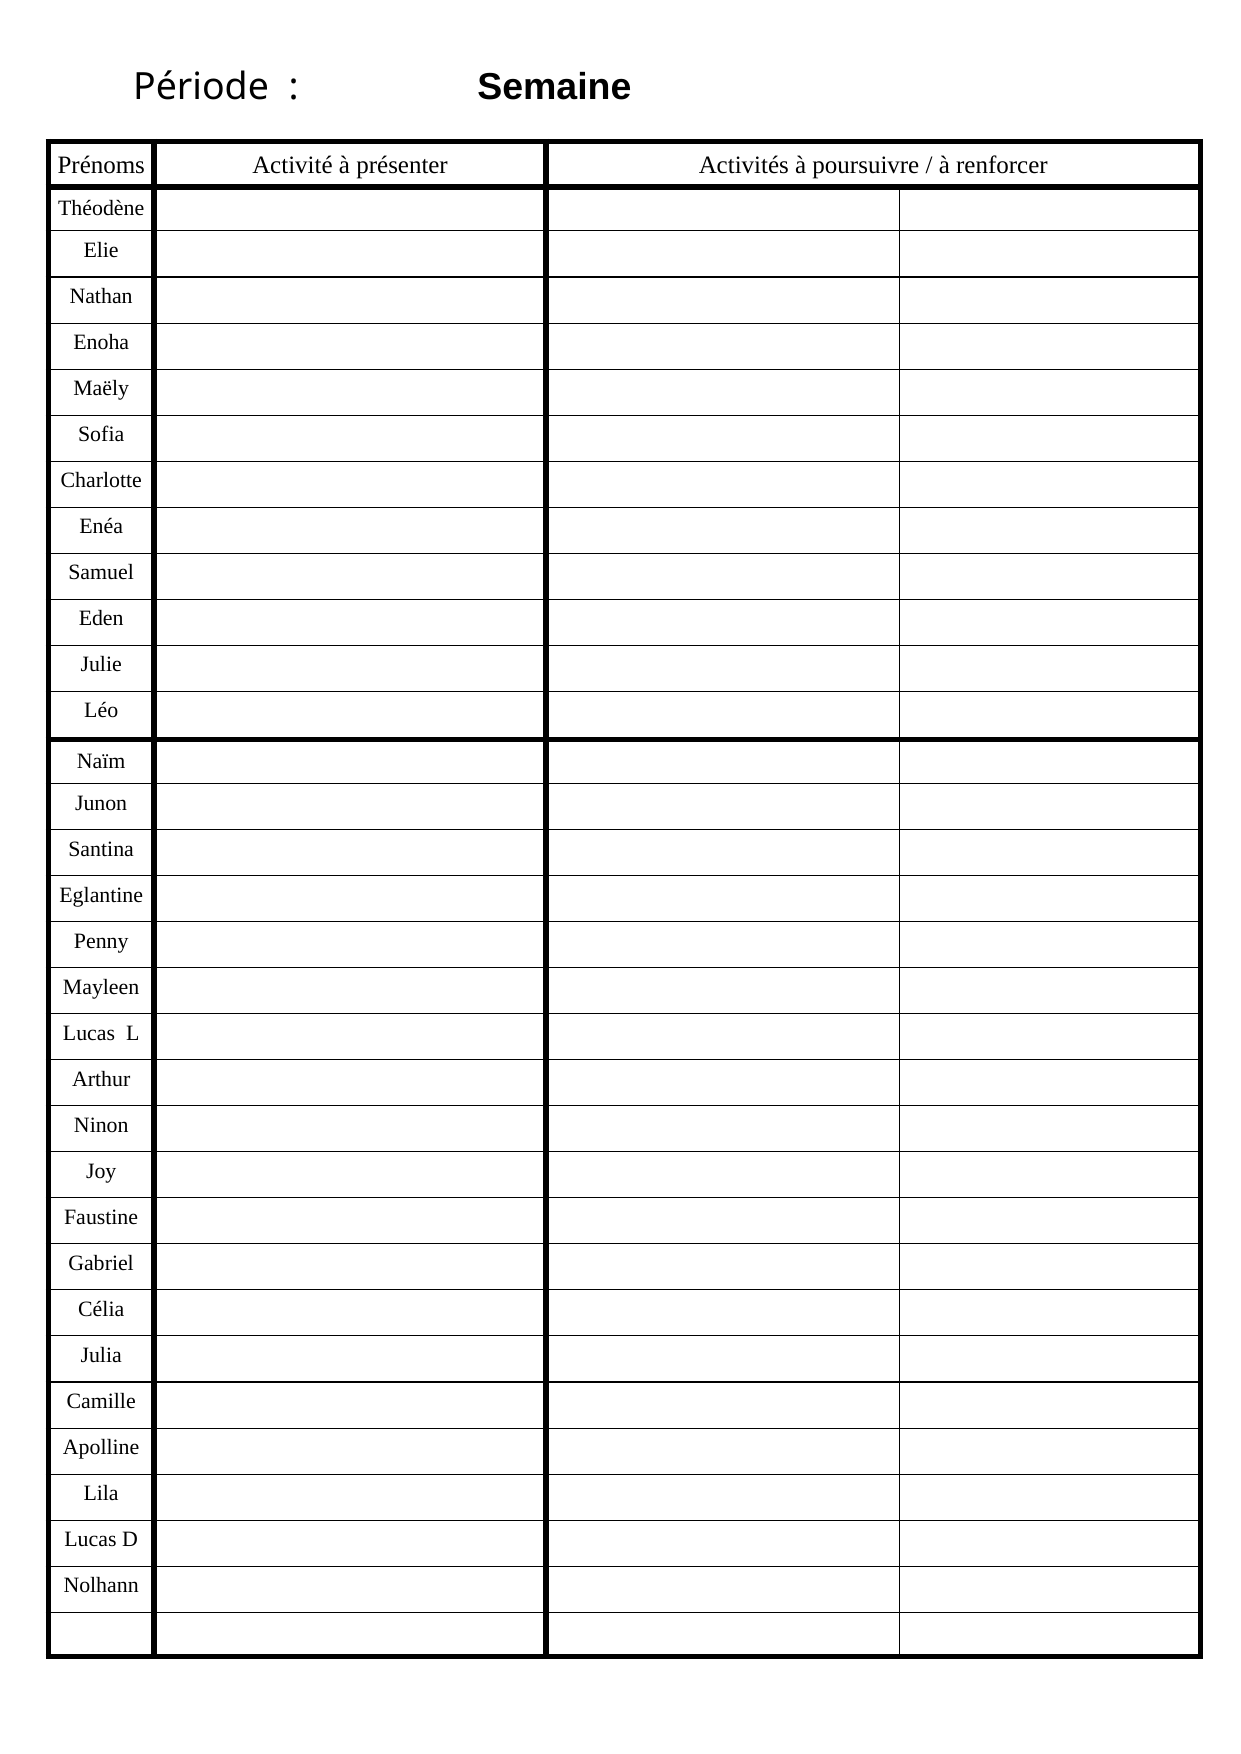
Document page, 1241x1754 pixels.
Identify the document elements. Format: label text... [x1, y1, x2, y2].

table_cell Joy [51, 1152, 151, 1197]
table_cell [900, 278, 1198, 322]
table_cell [900, 1521, 1198, 1566]
table_cell [549, 922, 899, 967]
table_cell [900, 190, 1198, 230]
table_cell Camille [51, 1383, 151, 1427]
table_cell [549, 784, 899, 829]
table_cell [900, 968, 1198, 1013]
table_cell [157, 1475, 543, 1519]
table_cell Mayleen [51, 968, 151, 1013]
table_cell [157, 1383, 543, 1427]
table_cell Faustine [51, 1198, 151, 1243]
table_cell Julie [51, 646, 151, 691]
table_cell [157, 370, 543, 414]
table_cell Charlotte [51, 462, 151, 507]
table_cell Eden [51, 600, 151, 645]
table_cell [549, 1383, 899, 1427]
table_cell [549, 1475, 899, 1519]
table_cell [900, 1613, 1198, 1654]
table_cell [157, 231, 543, 276]
table_cell [549, 1198, 899, 1243]
table_cell [549, 830, 899, 875]
table_cell [549, 462, 899, 507]
table_cell [900, 1336, 1198, 1381]
table_cell Nathan [51, 278, 151, 322]
table_cell Nolhann [51, 1567, 151, 1612]
table_cell Célia [51, 1290, 151, 1335]
table_cell [157, 692, 543, 737]
table_cell [900, 784, 1198, 829]
table_cell [549, 742, 899, 783]
table_cell [900, 508, 1198, 553]
table_cell [900, 1475, 1198, 1519]
table_header Prénoms [51, 144, 151, 184]
table_cell [900, 742, 1198, 783]
table_cell Enoha [51, 324, 151, 368]
table_cell [549, 692, 899, 737]
table_cell Ninon [51, 1106, 151, 1151]
table_cell Penny [51, 922, 151, 967]
table_cell [900, 1429, 1198, 1473]
table_cell [157, 1521, 543, 1566]
table_cell [900, 600, 1198, 645]
table_cell [900, 1106, 1198, 1151]
table_cell [900, 1152, 1198, 1197]
table_cell [157, 646, 543, 691]
table_cell [157, 190, 543, 230]
table_cell Eglantine [51, 876, 151, 921]
table_cell [900, 1014, 1198, 1059]
table_cell [549, 1290, 899, 1335]
table_cell [549, 508, 899, 553]
table_cell [157, 1060, 543, 1105]
table_cell Santina [51, 830, 151, 875]
table_cell [549, 646, 899, 691]
table_cell [549, 600, 899, 645]
table_cell [900, 370, 1198, 414]
table_header Activités à poursuivre / à renforcer [549, 144, 1198, 184]
table_cell [157, 416, 543, 461]
table_cell [549, 1613, 899, 1654]
table_cell [900, 922, 1198, 967]
table_cell [549, 278, 899, 322]
table_cell [900, 231, 1198, 276]
table_cell [157, 742, 543, 783]
table_cell [157, 1567, 543, 1612]
table_cell [900, 462, 1198, 507]
table_cell [900, 1383, 1198, 1427]
table_cell [900, 1198, 1198, 1243]
table_cell [157, 922, 543, 967]
table_cell [900, 876, 1198, 921]
table_cell [900, 692, 1198, 737]
table_cell Elie [51, 231, 151, 276]
table_cell [157, 1106, 543, 1151]
table_cell [157, 324, 543, 368]
table_cell [549, 968, 899, 1013]
table_cell Gabriel [51, 1244, 151, 1289]
table_cell [549, 190, 899, 230]
table_cell [157, 784, 543, 829]
table_cell [549, 1060, 899, 1105]
table_cell [157, 1014, 543, 1059]
table_cell [900, 416, 1198, 461]
table_cell Naïm [51, 742, 151, 783]
text Période : Semaine [59, 59, 1181, 110]
table_cell Lucas L [51, 1014, 151, 1059]
table_cell [157, 876, 543, 921]
table_cell [549, 1152, 899, 1197]
table_cell Léo [51, 692, 151, 737]
table_cell [157, 1429, 543, 1473]
table_cell [157, 1198, 543, 1243]
table_cell [549, 1106, 899, 1151]
table_cell [900, 646, 1198, 691]
table_cell [900, 1290, 1198, 1335]
table_cell Théodène [51, 190, 151, 230]
table_cell [549, 324, 899, 368]
table_cell [549, 1244, 899, 1289]
table_cell [900, 1567, 1198, 1612]
table_cell Lila [51, 1475, 151, 1519]
table_cell [157, 462, 543, 507]
table_cell Julia [51, 1336, 151, 1381]
table_cell [549, 370, 899, 414]
table_cell [549, 1336, 899, 1381]
table_cell [157, 1613, 543, 1654]
table_cell [157, 1152, 543, 1197]
table_cell [51, 1613, 151, 1654]
table_cell [900, 1244, 1198, 1289]
table_cell [549, 1429, 899, 1473]
table_cell [900, 830, 1198, 875]
table_cell Maëly [51, 370, 151, 414]
table_cell Apolline [51, 1429, 151, 1473]
table_cell Junon [51, 784, 151, 829]
table_cell Lucas D [51, 1521, 151, 1566]
table_cell Arthur [51, 1060, 151, 1105]
table_cell [549, 876, 899, 921]
table_cell [549, 231, 899, 276]
table_cell [549, 554, 899, 599]
table_cell [900, 324, 1198, 368]
table_cell [549, 1521, 899, 1566]
table_header Activité à présenter [157, 144, 543, 184]
table_cell Sofia [51, 416, 151, 461]
table_cell [157, 1336, 543, 1381]
table_cell [157, 600, 543, 645]
table_cell [549, 1014, 899, 1059]
table_cell [549, 416, 899, 461]
table_cell Enéa [51, 508, 151, 553]
table_cell [900, 1060, 1198, 1105]
table_cell [157, 554, 543, 599]
table_cell Samuel [51, 554, 151, 599]
table_cell [900, 554, 1198, 599]
table_cell [157, 1290, 543, 1335]
table_cell [157, 278, 543, 322]
table_cell [157, 1244, 543, 1289]
table_cell [157, 968, 543, 1013]
table_cell [549, 1567, 899, 1612]
table_cell [157, 508, 543, 553]
table_cell [157, 830, 543, 875]
